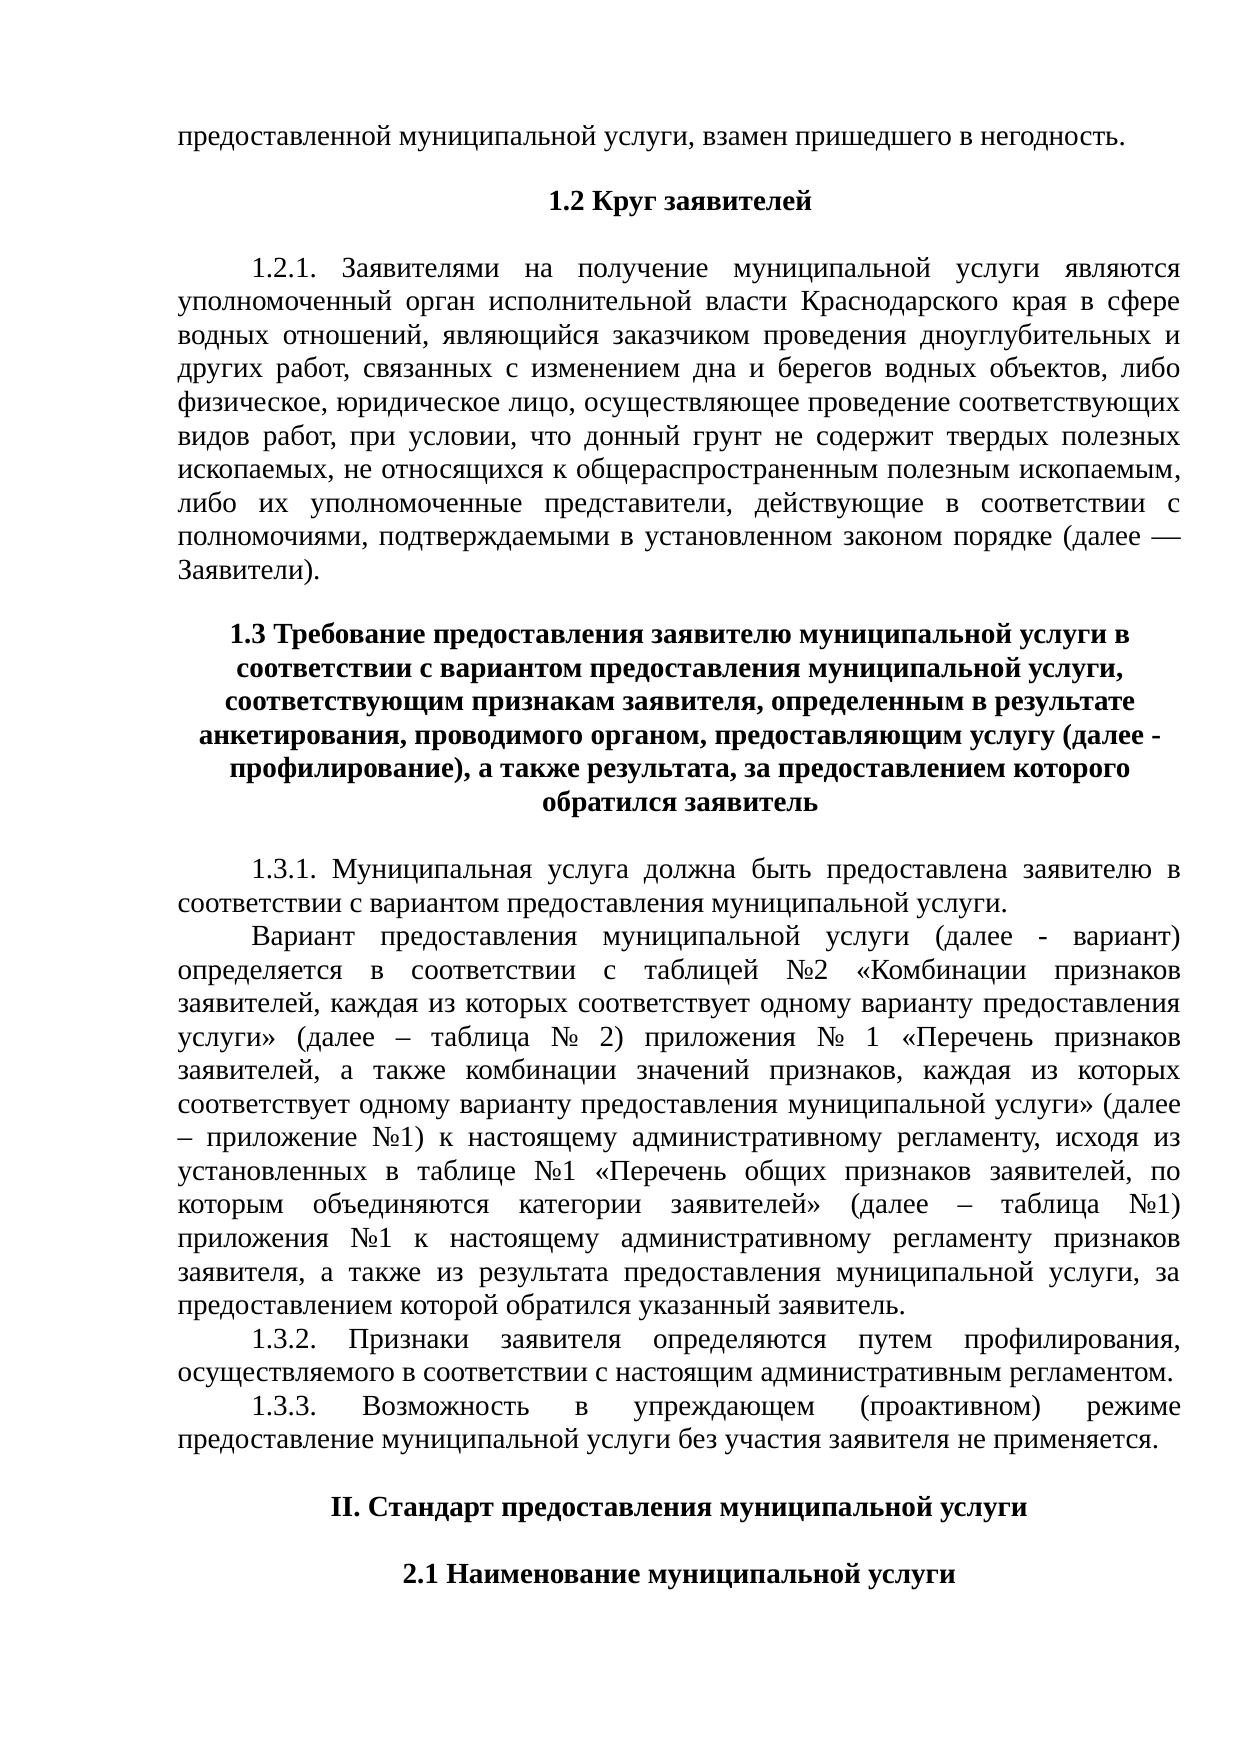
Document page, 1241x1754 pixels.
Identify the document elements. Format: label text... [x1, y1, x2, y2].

text 1.3.1. Муниципальная услуга должна быть предоставлена заявителю в соответствии с вариантом предоставления муниципальной услуги. [177, 851, 1181, 918]
list II. Стандарт предоставления муниципальной услуги [177, 1489, 1181, 1523]
text 1.2.1. Заявителями на получение муниципальной услуги являются уполномоченный орган исполнительной власти Краснодарского края в сфере водных отношений, являющийся заказчиком проведения дноуглубительных и других работ, связанных с изменением дна и берегов водных объектов, либо физическое, юридическое лицо, осуществляющее проведение соответствующих видов работ, при условии, что донный грунт не содержит твердых полезных ископаемых, не относящихся к общераспространенным полезным ископаемым, либо их уполномоченные представители, действующие в соответствии с полномочиями, подтверждаемыми в установленном законом порядке (далее — Заявители). [177, 250, 1181, 585]
text предоставленной муниципальной услуги, взамен пришедшего в негодность. [177, 118, 1181, 152]
list 1.3 Требование предоставления заявителю муниципальной услуги в соответствии с вариантом предоставления муниципальной услуги, соответствующим признакам заявителя, определенным в результате анкетирования, проводимого органом, предоставляющим услугу (далее - профилирование), а также результата, за предоставлением которого обратился заявитель [179, 616, 1181, 818]
subtitle Вариант предоставления муниципальной услуги (далее - вариант) определяется в соответствии с таблицей №2 «Комбинации признаков заявителей, каждая из которых соответствует одному варианту предоставления услуги» (далее – таблица № 2) приложения № 1 «Перечень признаков заявителей, а также комбинации значений признаков, каждая из которых соответствует одному варианту предоставления муниципальной услуги» (далее – приложение №1) к настоящему административному регламенту, исходя из установленных в таблице №1 «Перечень общих признаков заявителей, по которым объединяются категории заявителей» (далее – таблица №1) приложения №1 к настоящему административному регламенту признаков заявителя, а также из результата предоставления муниципальной услуги, за предоставлением которой обратился указанный заявитель. [177, 918, 1181, 1321]
list 1.2 Круг заявителей [179, 183, 1181, 216]
text 1.3.2. Признаки заявителя определяются путем профилирования, осуществляемого в соответствии с настоящим административным регламентом. [177, 1321, 1181, 1388]
text 2.1 Наименование муниципальной услуги [177, 1556, 1181, 1590]
text 1.3.3. Возможность в упреждающем (проактивном) режиме предоставление муниципальной услуги без участия заявителя не применяется. [177, 1388, 1181, 1455]
